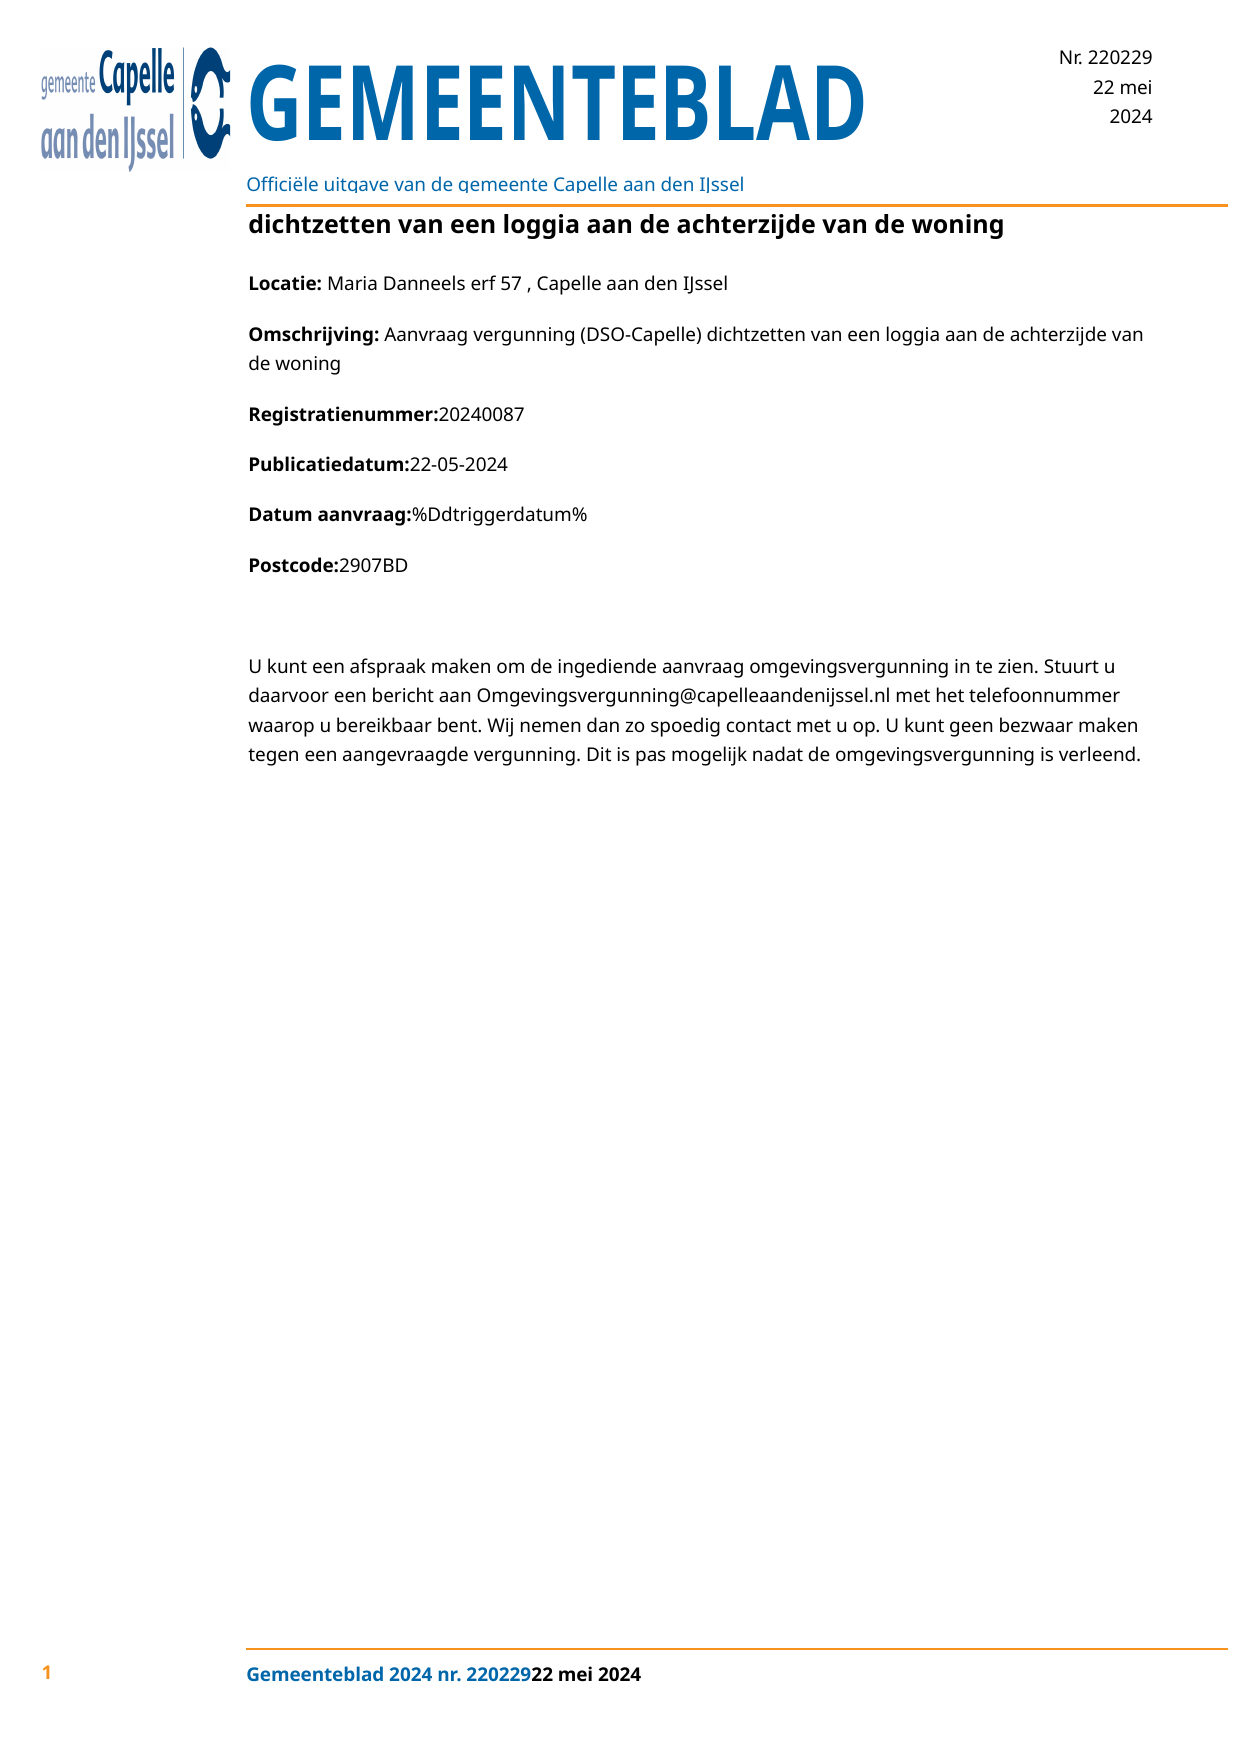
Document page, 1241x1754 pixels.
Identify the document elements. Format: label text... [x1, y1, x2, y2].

text Publicatiedatum:22-05-2024 [248, 451, 1152, 477]
text Locatie: Maria Danneels erf 57 , Capelle aan den IJssel [248, 270, 1152, 296]
text U kunt een afspraak maken om de ingediende aanvraag omgevingsvergunning in te zien. Stuurt u daarvoor een bericht aan Omgevingsvergunning@capelleaandenijssel.nl met het telefoonnummer waarop u bereikbaar bent. Wij nemen dan zo spoedig contact met u op. U kunt geen bezwaar maken tegen een aangevraagde vergunning. Dit is pas mogelijk nadat de omgevingsvergunning is verleend. [248, 653, 1152, 767]
text Registratienummer:20240087 [248, 401, 1152, 426]
picture [41, 47, 231, 172]
text Postcode:2907BD [248, 552, 1152, 578]
text dichtzetten van een loggia aan de achterzijde van de woning [248, 207, 1152, 241]
text Omschrijving: Aanvraag vergunning (DSO-Capelle) dichtzetten van een loggia aan de achterzijde van de woning [248, 321, 1152, 376]
text Datum aanvraag:%Ddtriggerdatum% [248, 502, 1152, 527]
